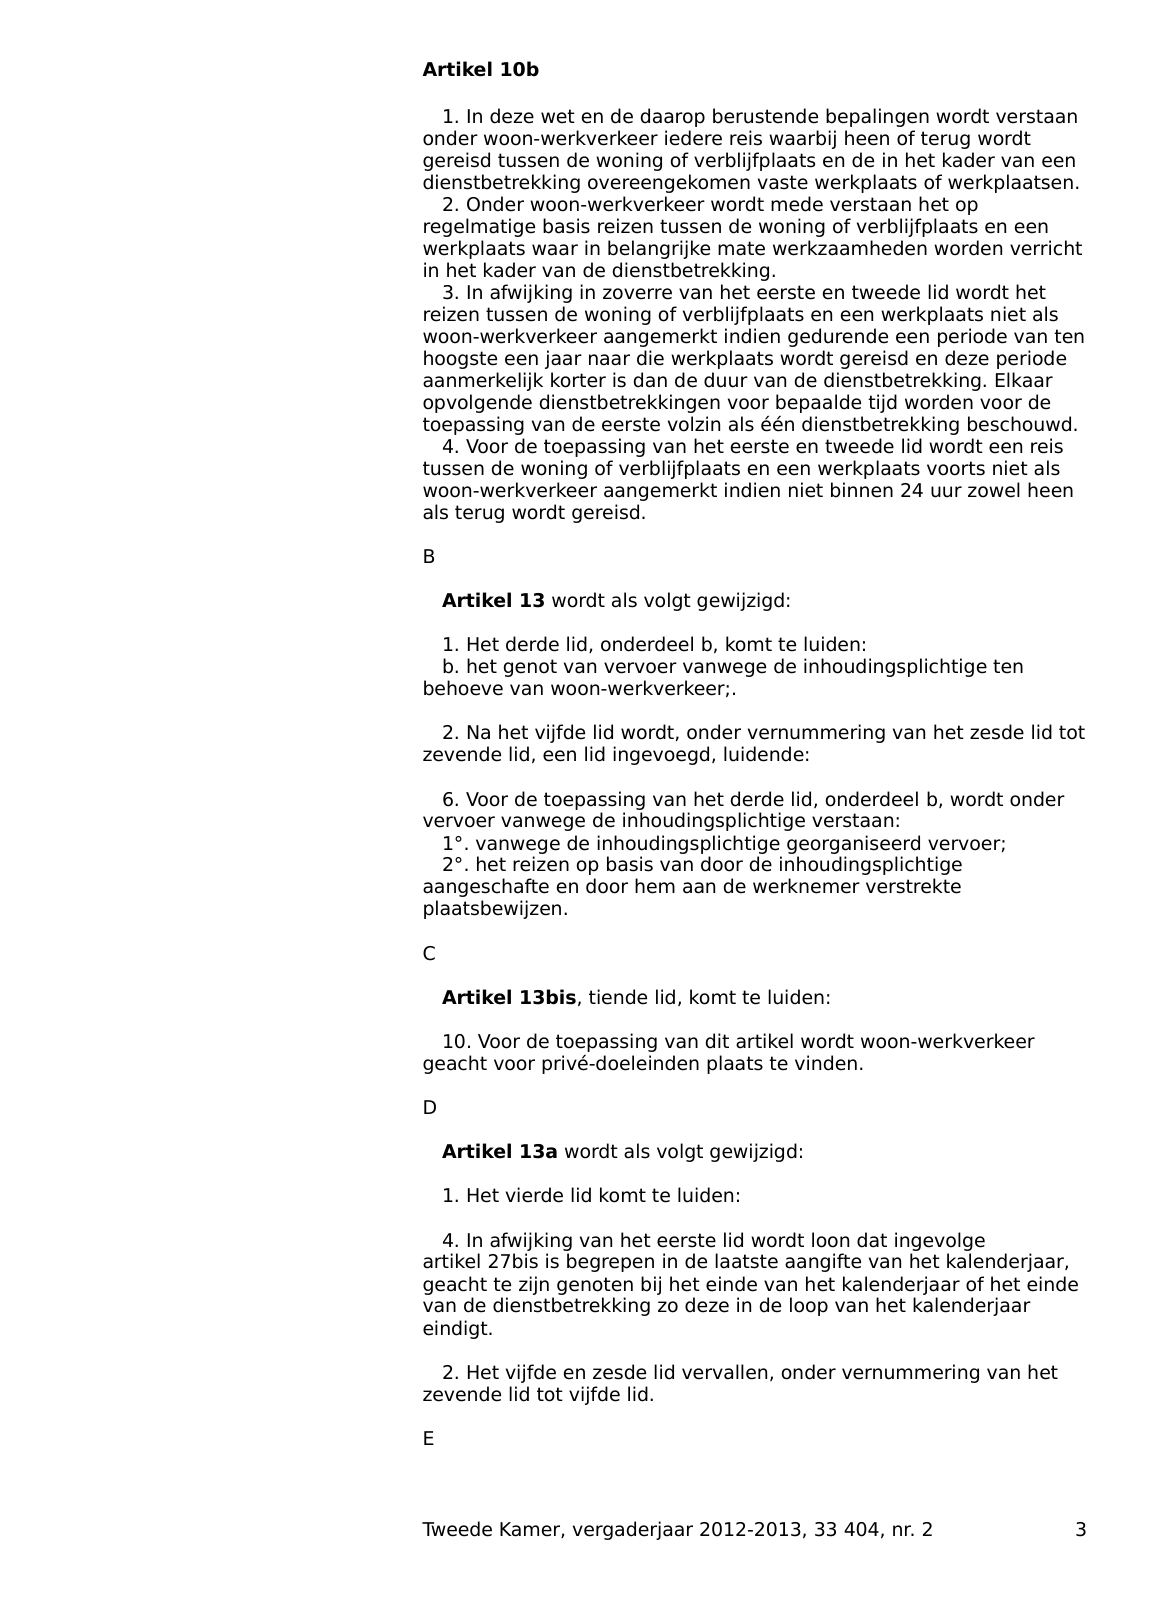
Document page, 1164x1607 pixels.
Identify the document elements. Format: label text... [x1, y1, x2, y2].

text b. het genot van vervoer vanwege de inhoudingsplichtige ten behoeve van woon-werkverkeer;. [422, 656, 1087, 700]
text Artikel 13bis, tiende lid, komt te luiden: [422, 987, 1087, 1009]
text 2°. het reizen op basis van door de inhoudingsplichtige aangeschafte en door hem aan de werknemer verstrekte plaatsbewijzen. [422, 854, 1087, 920]
text 1°. vanwege de inhoudingsplichtige georganiseerd vervoer; [422, 832, 1087, 854]
text 2. Het vijfde en zesde lid vervallen, onder vernummering van het zevende lid tot vijfde lid. [422, 1362, 1087, 1406]
text 10. Voor de toepassing van dit artikel wordt woon-werkverkeer geacht voor privé-doeleinden plaats te vinden. [422, 1031, 1087, 1075]
text 2. Onder woon-werkverkeer wordt mede verstaan het op regelmatige basis reizen tussen de woning of verblijfplaats en een werkplaats waar in belangrijke mate werkzaamheden worden verricht in het kader van de dienstbetrekking. [422, 194, 1087, 282]
text 6. Voor de toepassing van het derde lid, onderdeel b, wordt onder vervoer vanwege de inhoudingsplichtige verstaan: [422, 788, 1087, 832]
text 1. Het vierde lid komt te luiden: [422, 1185, 1087, 1207]
text C [422, 942, 1087, 964]
text 1. In deze wet en de daarop berustende bepalingen wordt verstaan onder woon-werkverkeer iedere reis waarbij heen of terug wordt gereisd tussen de woning of verblijfplaats en de in het kader van een dienstbetrekking overeengekomen vaste werkplaats of werkplaatsen. [422, 106, 1087, 194]
text 4. Voor de toepassing van het eerste en tweede lid wordt een reis tussen de woning of verblijfplaats en een werkplaats voorts niet als woon-werkverkeer aangemerkt indien niet binnen 24 uur zowel heen als terug wordt gereisd. [422, 436, 1087, 524]
text Artikel 13 wordt als volgt gewijzigd: [422, 590, 1087, 612]
text Artikel 13a wordt als volgt gewijzigd: [422, 1141, 1087, 1163]
text D [422, 1097, 1087, 1119]
subtitle Artikel 10b [422, 59, 1087, 81]
text 4. In afwijking van het eerste lid wordt loon dat ingevolge artikel 27bis is begrepen in de laatste aangifte van het kalenderjaar, geacht te zijn genoten bij het einde van het kalenderjaar of het einde van de dienstbetrekking zo deze in de loop van het kalenderjaar eindigt. [422, 1229, 1087, 1339]
text E [422, 1428, 1087, 1450]
text 2. Na het vijfde lid wordt, onder vernummering van het zesde lid tot zevende lid, een lid ingevoegd, luidende: [422, 722, 1087, 766]
text B [422, 546, 1087, 568]
text 1. Het derde lid, onderdeel b, komt te luiden: [422, 634, 1087, 656]
text 3. In afwijking in zoverre van het eerste en tweede lid wordt het reizen tussen de woning of verblijfplaats en een werkplaats niet als woon-werkverkeer aangemerkt indien gedurende een periode van ten hoogste een jaar naar die werkplaats wordt gereisd en deze periode aanmerkelijk korter is dan de duur van de dienstbetrekking. Elkaar opvolgende dienstbetrekkingen voor bepaalde tijd worden voor de toepassing van de eerste volzin als één dienstbetrekking beschouwd. [422, 282, 1087, 436]
